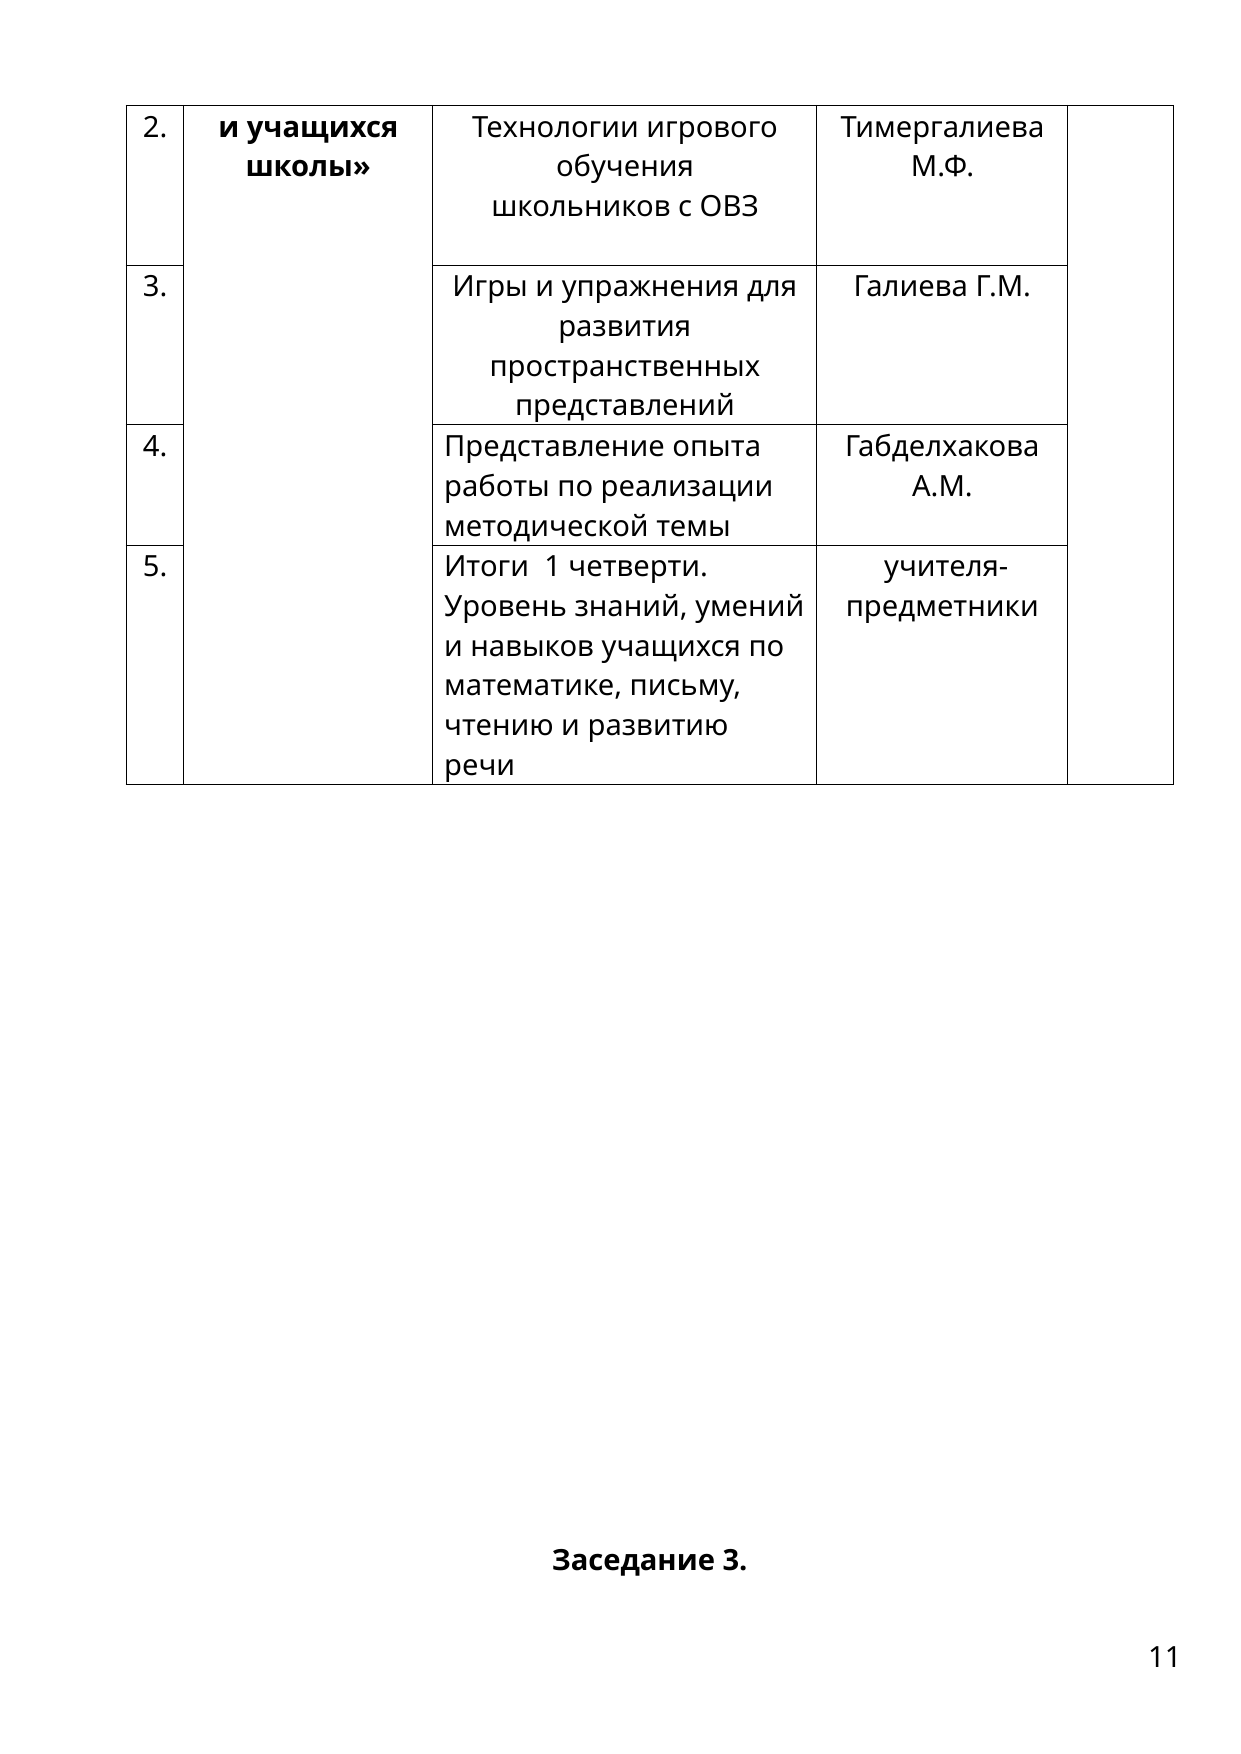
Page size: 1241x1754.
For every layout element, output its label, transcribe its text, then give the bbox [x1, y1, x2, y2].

table_cell Технологии игрового обучения школьников с ОВЗ [433, 106, 816, 264]
table_cell Представление опыта работы по реализации методической темы [433, 425, 816, 544]
table_cell Итоги 1 четверти. Уровень знаний, умений и навыков учащихся по математике, письму, чтению и развитию речи [433, 546, 816, 784]
table_cell 5. [127, 546, 183, 784]
table_cell учителя-предметники [817, 546, 1067, 784]
table_cell Галиева Г.М. [817, 266, 1067, 424]
table_cell 2. [127, 106, 183, 264]
text Заседание 3. [118, 1539, 1181, 1578]
table_cell [1068, 106, 1173, 784]
table_cell Тимергалиева М.Ф. [817, 106, 1067, 264]
table_cell Игры и упражнения для развития пространственных представлений [433, 266, 816, 424]
table_cell 4. [127, 425, 183, 544]
table_cell 3. [127, 266, 183, 424]
table_cell Габделхакова А.М. [817, 425, 1067, 544]
table_cell и учащихся школы» [184, 106, 432, 784]
